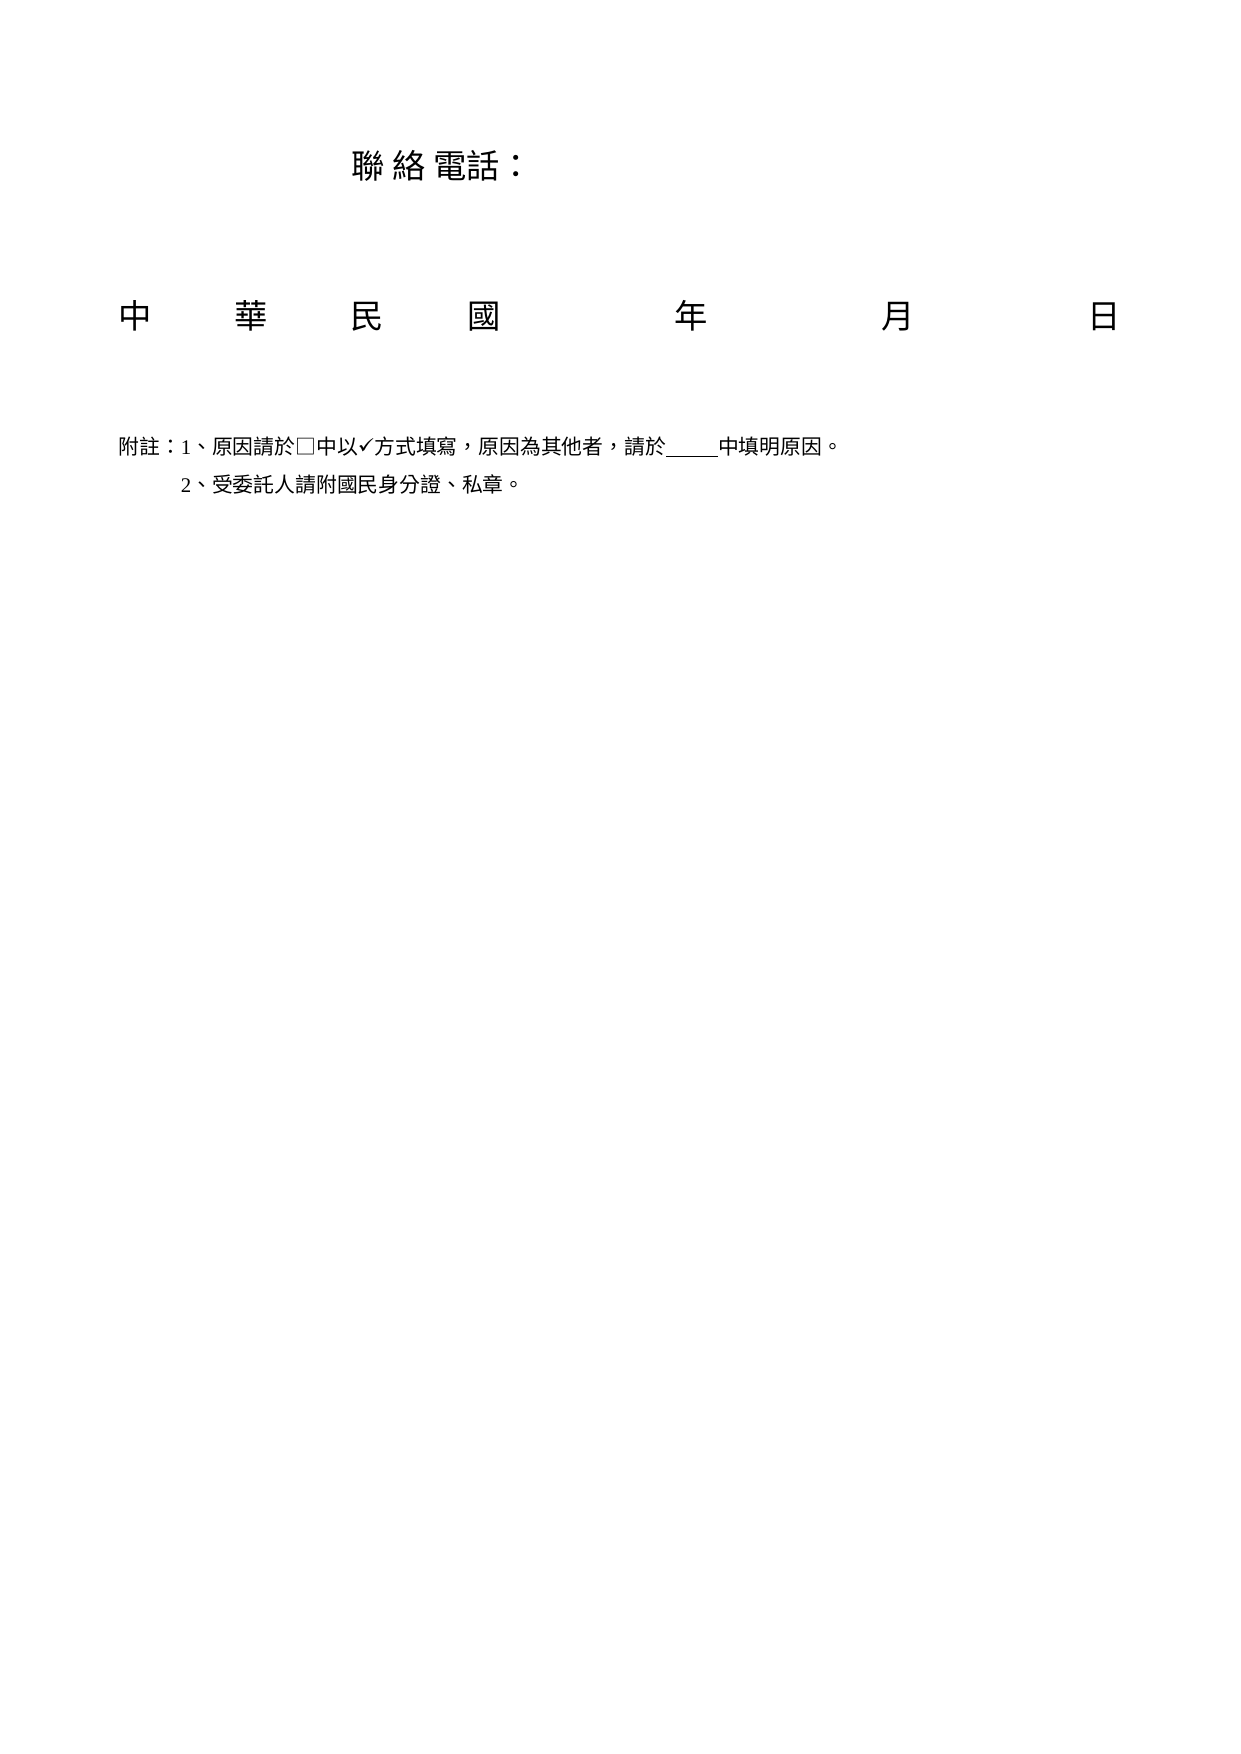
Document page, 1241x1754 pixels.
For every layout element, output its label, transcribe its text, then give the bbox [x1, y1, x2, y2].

text 2、受委託人請附國民身分證、私章。 [118, 464, 1122, 502]
text 聯 絡 電話： [118, 127, 1122, 202]
text 中 華 民 國 年 月 日 [118, 277, 1122, 352]
text 附註：1、原因請於□中以方式填寫，原因為其他者，請於 中填明原因。 [118, 427, 1122, 464]
